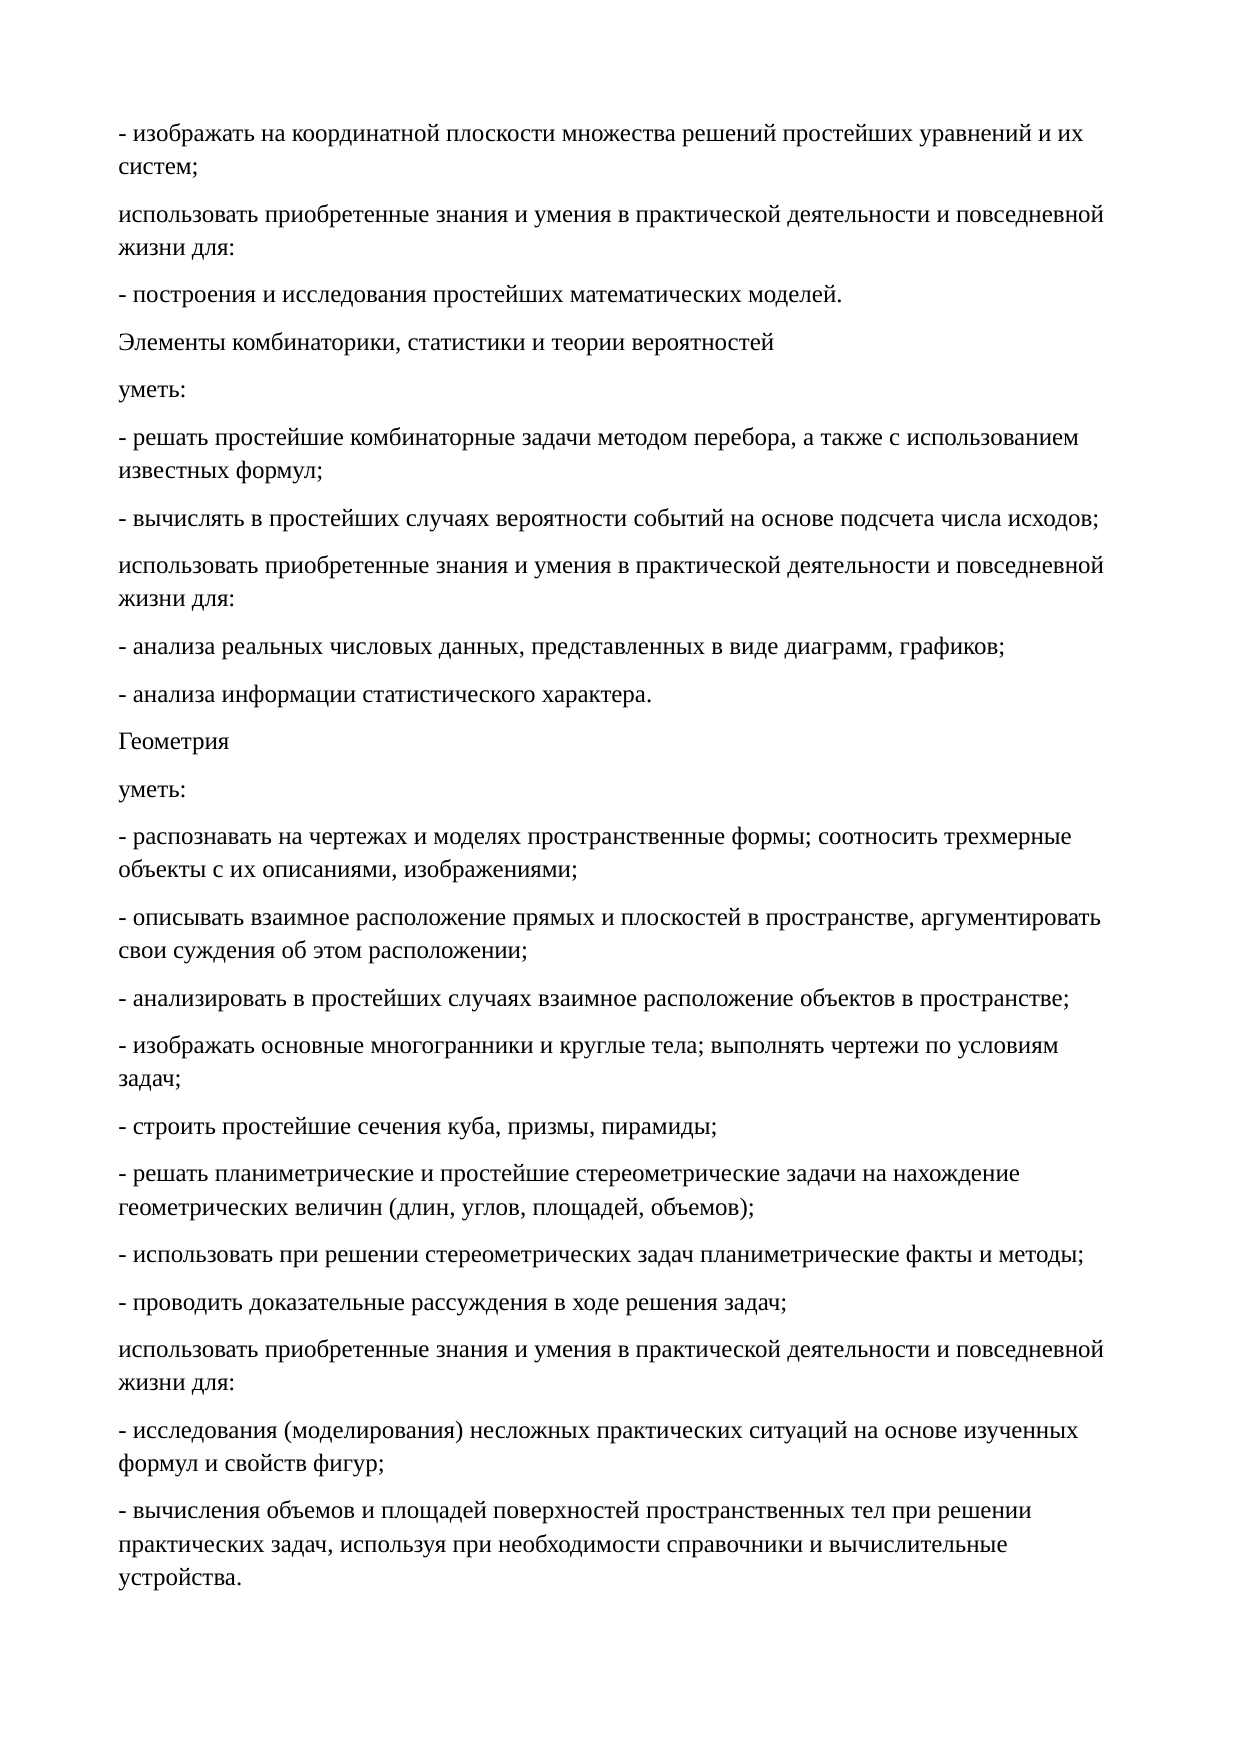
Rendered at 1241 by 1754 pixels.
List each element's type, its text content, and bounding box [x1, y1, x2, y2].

text уметь: [118, 374, 1122, 403]
text использовать приобретенные знания и умения в практической деятельности и повседневной жизни для: [118, 199, 1122, 261]
text - анализа реальных числовых данных, представленных в виде диаграмм, графиков; [118, 631, 1122, 660]
text Элементы комбинаторики, статистики и теории вероятностей [118, 327, 1122, 356]
text - исследования (моделирования) несложных практических ситуаций на основе изученных формул и свойств фигур; [118, 1415, 1122, 1477]
text - использовать при решении стереометрических задач планиметрические факты и методы; [118, 1239, 1122, 1268]
text - вычислять в простейших случаях вероятности событий на основе подсчета числа исходов; [118, 503, 1122, 532]
text - проводить доказательные рассуждения в ходе решения задач; [118, 1287, 1122, 1316]
text - вычисления объемов и площадей поверхностей пространственных тел при решении практических задач, используя при необходимости справочники и вычислительные устройства. [118, 1496, 1122, 1590]
text - решать планиметрические и простейшие стереометрические задачи на нахождение геометрических величин (длин, углов, площадей, объемов); [118, 1158, 1122, 1220]
text - строить простейшие сечения куба, призмы, пирамиды; [118, 1111, 1122, 1140]
text - анализа информации статистического характера. [118, 679, 1122, 707]
text - описывать взаимное расположение прямых и плоскостей в пространстве, аргументировать свои суждения об этом расположении; [118, 902, 1122, 964]
text - распознавать на чертежах и моделях пространственные формы; соотносить трехмерные объекты с их описаниями, изображениями; [118, 821, 1122, 883]
text Геометрия [118, 726, 1122, 755]
text - построения и исследования простейших математических моделей. [118, 279, 1122, 308]
text - изображать основные многогранники и круглые тела; выполнять чертежи по условиям задач; [118, 1030, 1122, 1092]
text - решать простейшие комбинаторные задачи методом перебора, а также с использованием известных формул; [118, 422, 1122, 484]
text использовать приобретенные знания и умения в практической деятельности и повседневной жизни для: [118, 550, 1122, 612]
text - анализировать в простейших случаях взаимное расположение объектов в пространстве; [118, 983, 1122, 1011]
text уметь: [118, 774, 1122, 803]
text использовать приобретенные знания и умения в практической деятельности и повседневной жизни для: [118, 1334, 1122, 1396]
text - изображать на координатной плоскости множества решений простейших уравнений и их систем; [118, 118, 1122, 180]
